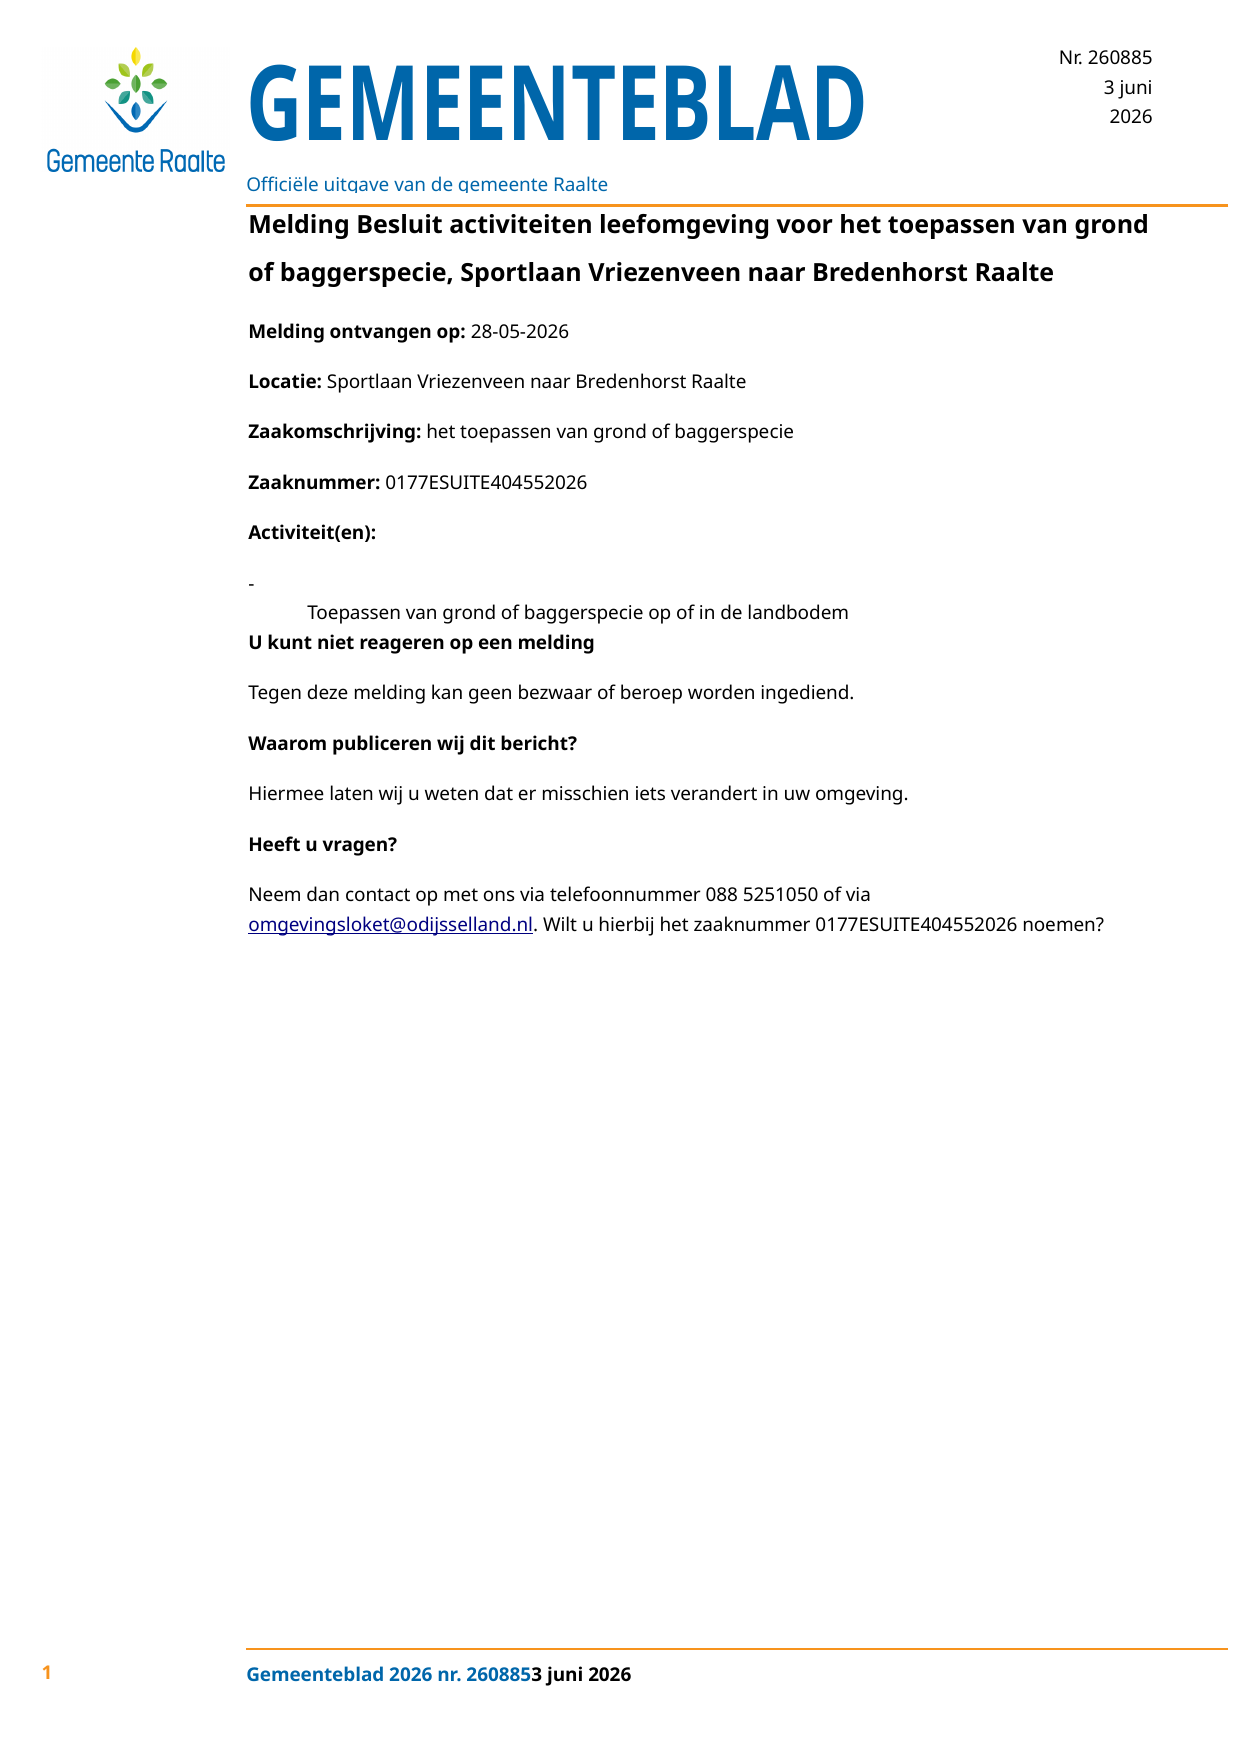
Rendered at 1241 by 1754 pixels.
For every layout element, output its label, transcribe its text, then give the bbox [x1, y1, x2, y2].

list Toepassen van grond of baggerspecie op of in de landbodem [248, 599, 1152, 625]
text Tegen deze melding kan geen bezwaar of beroep worden ingediend. [248, 679, 1152, 705]
text Heeft u vragen? [248, 831, 1152, 857]
text Melding Besluit activiteiten leefomgeving voor het toepassen van grond of baggerspecie, Sportlaan Vriezenveen naar Bredenhorst Raalte [248, 207, 1152, 288]
text Neem dan contact op met ons via telefoonnummer 088 5251050 of via omgevingsloket@odijsselland.nl. Wilt u hierbij het zaaknummer 0177ESUITE404552026 noemen? [248, 881, 1152, 937]
text Locatie: Sportlaan Vriezenveen naar Bredenhorst Raalte [248, 368, 1152, 394]
text Waarom publiceren wij dit bericht? [248, 730, 1152, 756]
text Melding ontvangen op: 28-05-2026 [248, 318, 1152, 344]
text Hiermee laten wij u weten dat er misschien iets verandert in uw omgeving. [248, 780, 1152, 806]
picture [41, 47, 231, 172]
text U kunt niet reageren op een melding [248, 629, 1152, 655]
text Activiteit(en): [248, 519, 1152, 545]
text Zaakomschrijving: het toepassen van grond of baggerspecie [248, 419, 1152, 444]
text Zaaknummer: 0177ESUITE404552026 [248, 469, 1152, 495]
